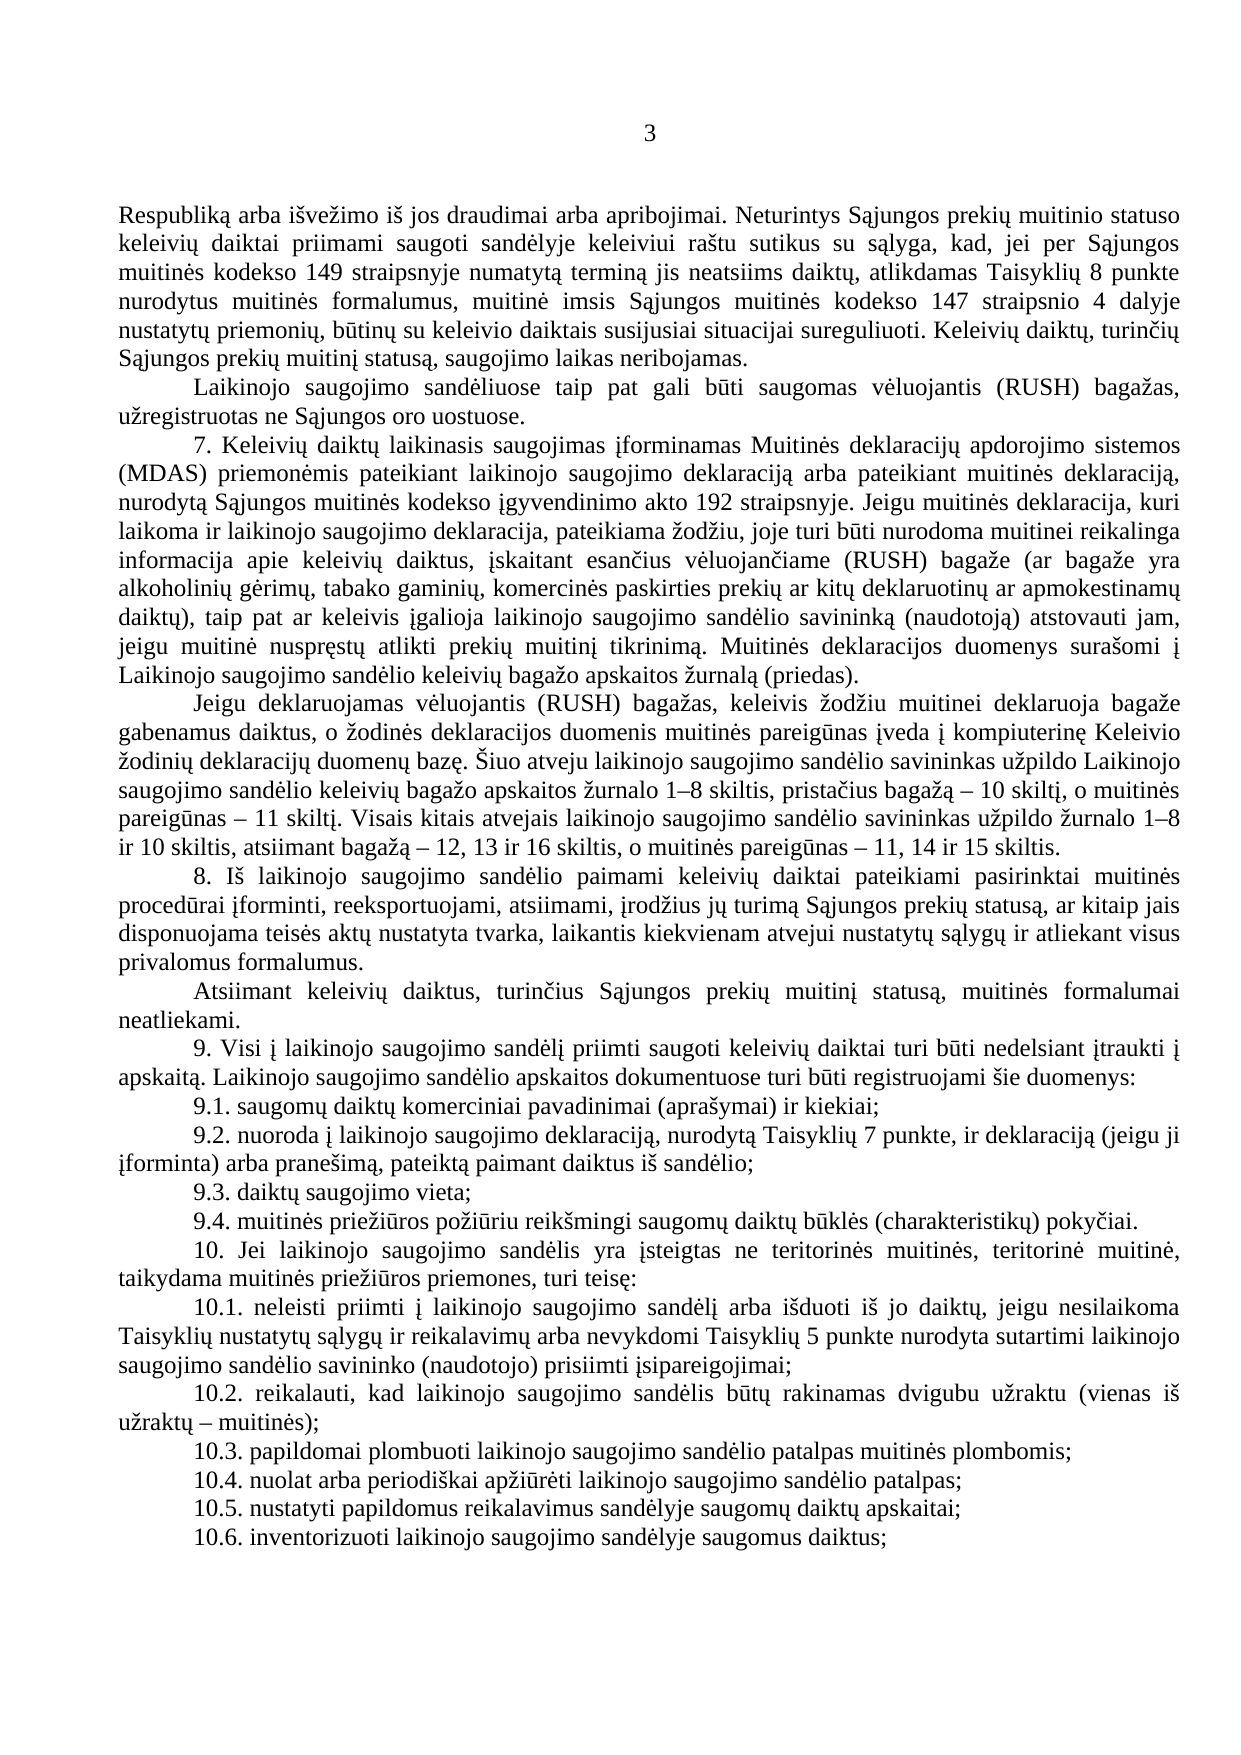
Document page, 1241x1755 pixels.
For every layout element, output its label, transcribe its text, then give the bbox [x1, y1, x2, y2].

text 10.3. papildomai plombuoti laikinojo saugojimo sandėlio patalpas muitinės plombomis; [118, 1436, 1181, 1465]
text 10.6. inventorizuoti laikinojo saugojimo sandėlyje saugomus daiktus; [118, 1522, 1181, 1551]
text 9.2. nuoroda į laikinojo saugojimo deklaraciją, nurodytą Taisyklių 7 punkte, ir deklaraciją (jeigu ji įforminta) arba pranešimą, pateiktą paimant daiktus iš sandėlio; [118, 1120, 1181, 1177]
text 10. Jei laikinojo saugojimo sandėlis yra įsteigtas ne teritorinės muitinės, teritorinė muitinė, taikydama muitinės priežiūros priemones, turi teisę: [118, 1235, 1181, 1292]
text 10.5. nustatyti papildomus reikalavimus sandėlyje saugomų daiktų apskaitai; [118, 1493, 1181, 1522]
text 9.1. saugomų daiktų komerciniai pavadinimai (aprašymai) ir kiekiai; [118, 1091, 1181, 1120]
text 8. Iš laikinojo saugojimo sandėlio paimami keleivių daiktai pateikiami pasirinktai muitinės procedūrai įforminti, reeksportuojami, atsiimami, įrodžius jų turimą Sąjungos prekių statusą, ar kitaip jais disponuojama teisės aktų nustatyta tvarka, laikantis kiekvienam atvejui nustatytų sąlygų ir atliekant visus privalomus formalumus. [118, 861, 1181, 976]
text 9.3. daiktų saugojimo vieta; [118, 1177, 1181, 1206]
text Respubliką arba išvežimo iš jos draudimai arba apribojimai. Neturintys Sąjungos prekių muitinio statuso keleivių daiktai priimami saugoti sandėlyje keleiviui raštu sutikus su sąlyga, kad, jei per Sąjungos muitinės kodekso 149 straipsnyje numatytą terminą jis neatsiims daiktų, atlikdamas Taisyklių 8 punkte nurodytus muitinės formalumus, muitinė imsis Sąjungos muitinės kodekso 147 straipsnio 4 dalyje nustatytų priemonių, būtinų su keleivio daiktais susijusiai situacijai sureguliuoti. Keleivių daiktų, turinčių Sąjungos prekių muitinį statusą, saugojimo laikas neribojamas. [118, 200, 1181, 372]
text 7. Keleivių daiktų laikinasis saugojimas įforminamas Muitinės deklaracijų apdorojimo sistemos (MDAS) priemonėmis pateikiant laikinojo saugojimo deklaraciją arba pateikiant muitinės deklaraciją, nurodytą Sąjungos muitinės kodekso įgyvendinimo akto 192 straipsnyje. Jeigu muitinės deklaracija, kuri laikoma ir laikinojo saugojimo deklaracija, pateikiama žodžiu, joje turi būti nurodoma muitinei reikalinga informacija apie keleivių daiktus, įskaitant esančius vėluojančiame (RUSH) bagaže (ar bagaže yra alkoholinių gėrimų, tabako gaminių, komercinės paskirties prekių ar kitų deklaruotinų ar apmokestinamų daiktų), taip pat ar keleivis įgalioja laikinojo saugojimo sandėlio savininką (naudotoją) atstovauti jam, jeigu muitinė nuspręstų atlikti prekių muitinį tikrinimą. Muitinės deklaracijos duomenys surašomi į Laikinojo saugojimo sandėlio keleivių bagažo apskaitos žurnalą (priedas). [118, 430, 1181, 688]
text Jeigu deklaruojamas vėluojantis (RUSH) bagažas, keleivis žodžiu muitinei deklaruoja bagaže gabenamus daiktus, o žodinės deklaracijos duomenis muitinės pareigūnas įveda į kompiuterinę Keleivio žodinių deklaracijų duomenų bazę. Šiuo atveju laikinojo saugojimo sandėlio savininkas užpildo Laikinojo saugojimo sandėlio keleivių bagažo apskaitos žurnalo 1–8 skiltis, pristačius bagažą – 10 skiltį, o muitinės pareigūnas – 11 skiltį. Visais kitais atvejais laikinojo saugojimo sandėlio savininkas užpildo žurnalo 1–8 ir 10 skiltis, atsiimant bagažą – 12, 13 ir 16 skiltis, o muitinės pareigūnas – 11, 14 ir 15 skiltis. [118, 688, 1181, 861]
text 10.4. nuolat arba periodiškai apžiūrėti laikinojo saugojimo sandėlio patalpas; [118, 1465, 1181, 1493]
text 9. Visi į laikinojo saugojimo sandėlį priimti saugoti keleivių daiktai turi būti nedelsiant įtraukti į apskaitą. Laikinojo saugojimo sandėlio apskaitos dokumentuose turi būti registruojami šie duomenys: [118, 1033, 1181, 1091]
text Laikinojo saugojimo sandėliuose taip pat gali būti saugomas vėluojantis (RUSH) bagažas, užregistruotas ne Sąjungos oro uostuose. [118, 372, 1181, 430]
text 10.1. neleisti priimti į laikinojo saugojimo sandėlį arba išduoti iš jo daiktų, jeigu nesilaikoma Taisyklių nustatytų sąlygų ir reikalavimų arba nevykdomi Taisyklių 5 punkte nurodyta sutartimi laikinojo saugojimo sandėlio savininko (naudotojo) prisiimti įsipareigojimai; [118, 1292, 1181, 1378]
text 9.4. muitinės priežiūros požiūriu reikšmingi saugomų daiktų būklės (charakteristikų) pokyčiai. [118, 1206, 1181, 1235]
text Atsiimant keleivių daiktus, turinčius Sąjungos prekių muitinį statusą, muitinės formalumai neatliekami. [118, 976, 1181, 1033]
text 10.2. reikalauti, kad laikinojo saugojimo sandėlis būtų rakinamas dvigubu užraktu (vienas iš užraktų – muitinės); [118, 1378, 1181, 1436]
